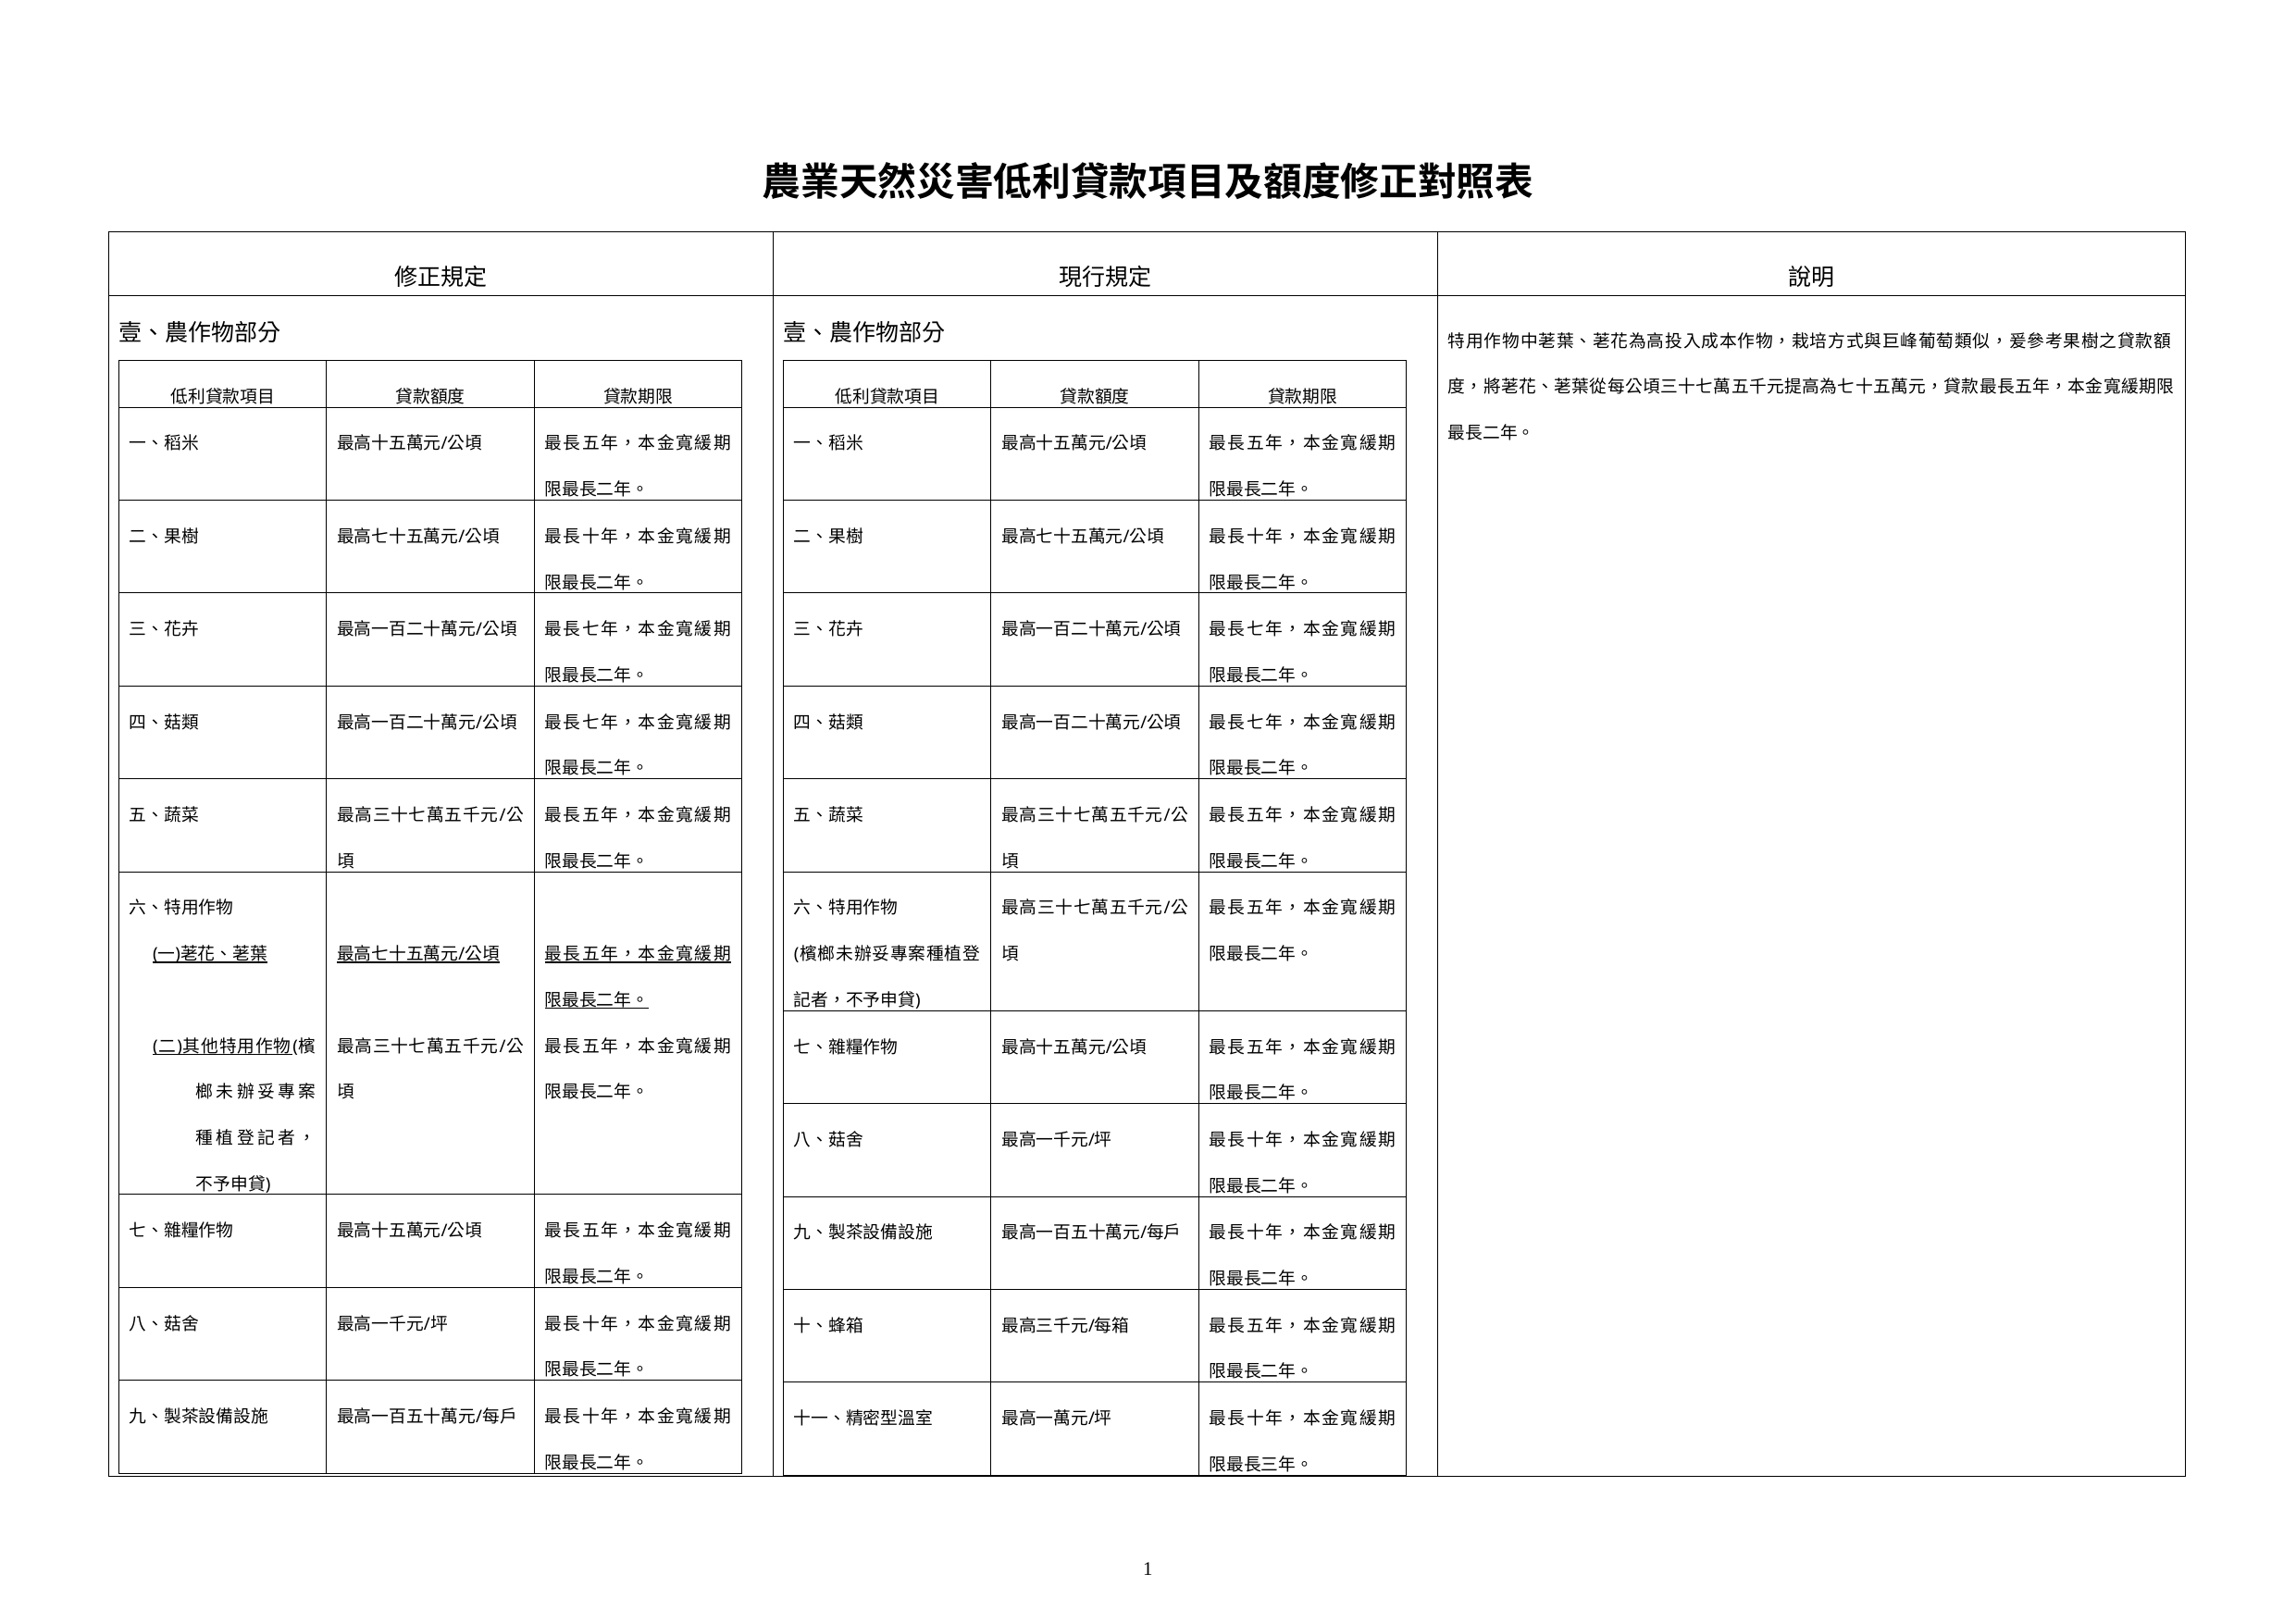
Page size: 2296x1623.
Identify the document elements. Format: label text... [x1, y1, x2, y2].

table_cell 最長五年，本金寬緩期限最長二年。 [1199, 779, 1406, 872]
table_cell 最長十年，本金寬緩期限最長二年。 [1199, 1197, 1406, 1289]
table_cell 七、雜糧作物 [119, 1195, 326, 1287]
table_cell 最長十年，本金寬緩期限最長二年。 [535, 1288, 741, 1380]
table_cell 五、蔬菜 [119, 779, 326, 872]
table_cell 壹、農作物部分 [109, 296, 773, 1476]
table_cell 最長五年，本金寬緩期限最長二年。 最長五年，本金寬緩期限最長二年。 [535, 873, 741, 1194]
table_header 貸款額度 [327, 361, 534, 406]
table_cell 最長十年，本金寬緩期限最長二年。 [1199, 501, 1406, 592]
table_cell 最高三十七萬五千元/公頃 [327, 779, 534, 872]
table_cell 八、菇舍 [119, 1288, 326, 1380]
table_cell 最長十年，本金寬緩期限最長二年。 [1199, 1104, 1406, 1196]
table_cell 特用作物中荖葉、荖花為高投入成本作物，栽培方式與巨峰葡萄類似，爰參考果樹之貸款額度，將荖花、荖葉從每公頃三十七萬五千元提高為七十五萬元，貸款最長五年，本金寬緩期限最長二年。 [1438, 296, 2185, 1476]
table_cell 最高一萬元/坪 [991, 1382, 1198, 1475]
table_cell 六、特用作物 (一)荖花、荖葉 (二)其他特用作物(檳榔未辦妥專案種植登記者，不予申貸) [119, 873, 326, 1194]
table_cell 最長七年，本金寬緩期限最長二年。 [1199, 687, 1406, 778]
table_cell 最高三十七萬五千元/公頃 [991, 873, 1198, 1010]
table_cell 最高一百五十萬元/每戶 [327, 1381, 534, 1473]
table_header 貸款期限 [535, 361, 741, 406]
table_cell 最長十年，本金寬緩期限最長三年。 [1199, 1382, 1406, 1475]
table_cell 二、果樹 [784, 501, 990, 592]
table_cell 最長五年，本金寬緩期限最長二年。 [535, 1195, 741, 1287]
table_cell 最高七十五萬元/公頃 [991, 501, 1198, 592]
table_header 說明 [1438, 232, 2185, 295]
table_cell 最長七年，本金寬緩期限最長二年。 [535, 687, 741, 778]
table_cell 最高一千元/坪 [327, 1288, 534, 1380]
table_cell 最長五年，本金寬緩期限最長二年。 [1199, 1011, 1406, 1103]
table_header 修正規定 [109, 232, 773, 295]
table_cell 二、果樹 [119, 501, 326, 592]
table_cell 最高三千元/每箱 [991, 1290, 1198, 1381]
text 農業天然災害低利貸款項目及額度修正對照表 [109, 122, 2186, 214]
table_cell 七、雜糧作物 [784, 1011, 990, 1103]
table_cell 最長五年，本金寬緩期限最長二年。 [535, 779, 741, 872]
table_cell 三、花卉 [119, 593, 326, 686]
table_cell 四、菇類 [784, 687, 990, 778]
table_cell 最長十年，本金寬緩期限最長二年。 [535, 501, 741, 592]
table_cell 最長五年，本金寬緩期限最長二年。 [535, 408, 741, 500]
table_cell 一、稻米 [119, 408, 326, 500]
table_cell 最長五年，本金寬緩期限最長二年。 [1199, 1290, 1406, 1381]
table_cell 最長五年，本金寬緩期限最長二年。 [1199, 873, 1406, 1010]
table_header 低利貸款項目 [784, 361, 990, 406]
table_header 低利貸款項目 [119, 361, 326, 406]
table_cell 最長十年，本金寬緩期限最長二年。 [535, 1381, 741, 1473]
table_cell 最高七十五萬元/公頃 [327, 501, 534, 592]
table_cell 一、稻米 [784, 408, 990, 500]
table_cell 最高一百二十萬元/公頃 [991, 593, 1198, 686]
table_cell 三、花卉 [784, 593, 990, 686]
table_header 現行規定 [774, 232, 1437, 295]
table_cell 最高一百二十萬元/公頃 [991, 687, 1198, 778]
table_cell 最高十五萬元/公頃 [327, 408, 534, 500]
table_cell 最高十五萬元/公頃 [991, 408, 1198, 500]
table_cell 最高一百二十萬元/公頃 [327, 687, 534, 778]
table_cell 八、菇舍 [784, 1104, 990, 1196]
table_cell 最長五年，本金寬緩期限最長二年。 [1199, 408, 1406, 500]
table_cell 九、製茶設備設施 [119, 1381, 326, 1473]
table_cell 五、蔬菜 [784, 779, 990, 872]
table_cell 九、製茶設備設施 [784, 1197, 990, 1289]
table_cell 壹、農作物部分 [774, 296, 1437, 1476]
table_cell 最高十五萬元/公頃 [991, 1011, 1198, 1103]
table_header 貸款額度 [991, 361, 1198, 406]
table_cell 最高一百二十萬元/公頃 [327, 593, 534, 686]
table_cell 最高一百五十萬元/每戶 [991, 1197, 1198, 1289]
table_cell 六、特用作物 (檳榔未辦妥專案種植登記者，不予申貸) [784, 873, 990, 1010]
table_cell 最長七年，本金寬緩期限最長二年。 [1199, 593, 1406, 686]
table_cell 最高十五萬元/公頃 [327, 1195, 534, 1287]
table_cell 最高七十五萬元/公頃 最高三十七萬五千元/公頃 [327, 873, 534, 1194]
table_header 貸款期限 [1199, 361, 1406, 406]
table_cell 最高三十七萬五千元/公頃 [991, 779, 1198, 872]
table_cell 四、菇類 [119, 687, 326, 778]
table_cell 十、蜂箱 [784, 1290, 990, 1381]
table_cell 最長七年，本金寬緩期限最長二年。 [535, 593, 741, 686]
table_cell 十一、精密型溫室 [784, 1382, 990, 1475]
table_cell 最高一千元/坪 [991, 1104, 1198, 1196]
